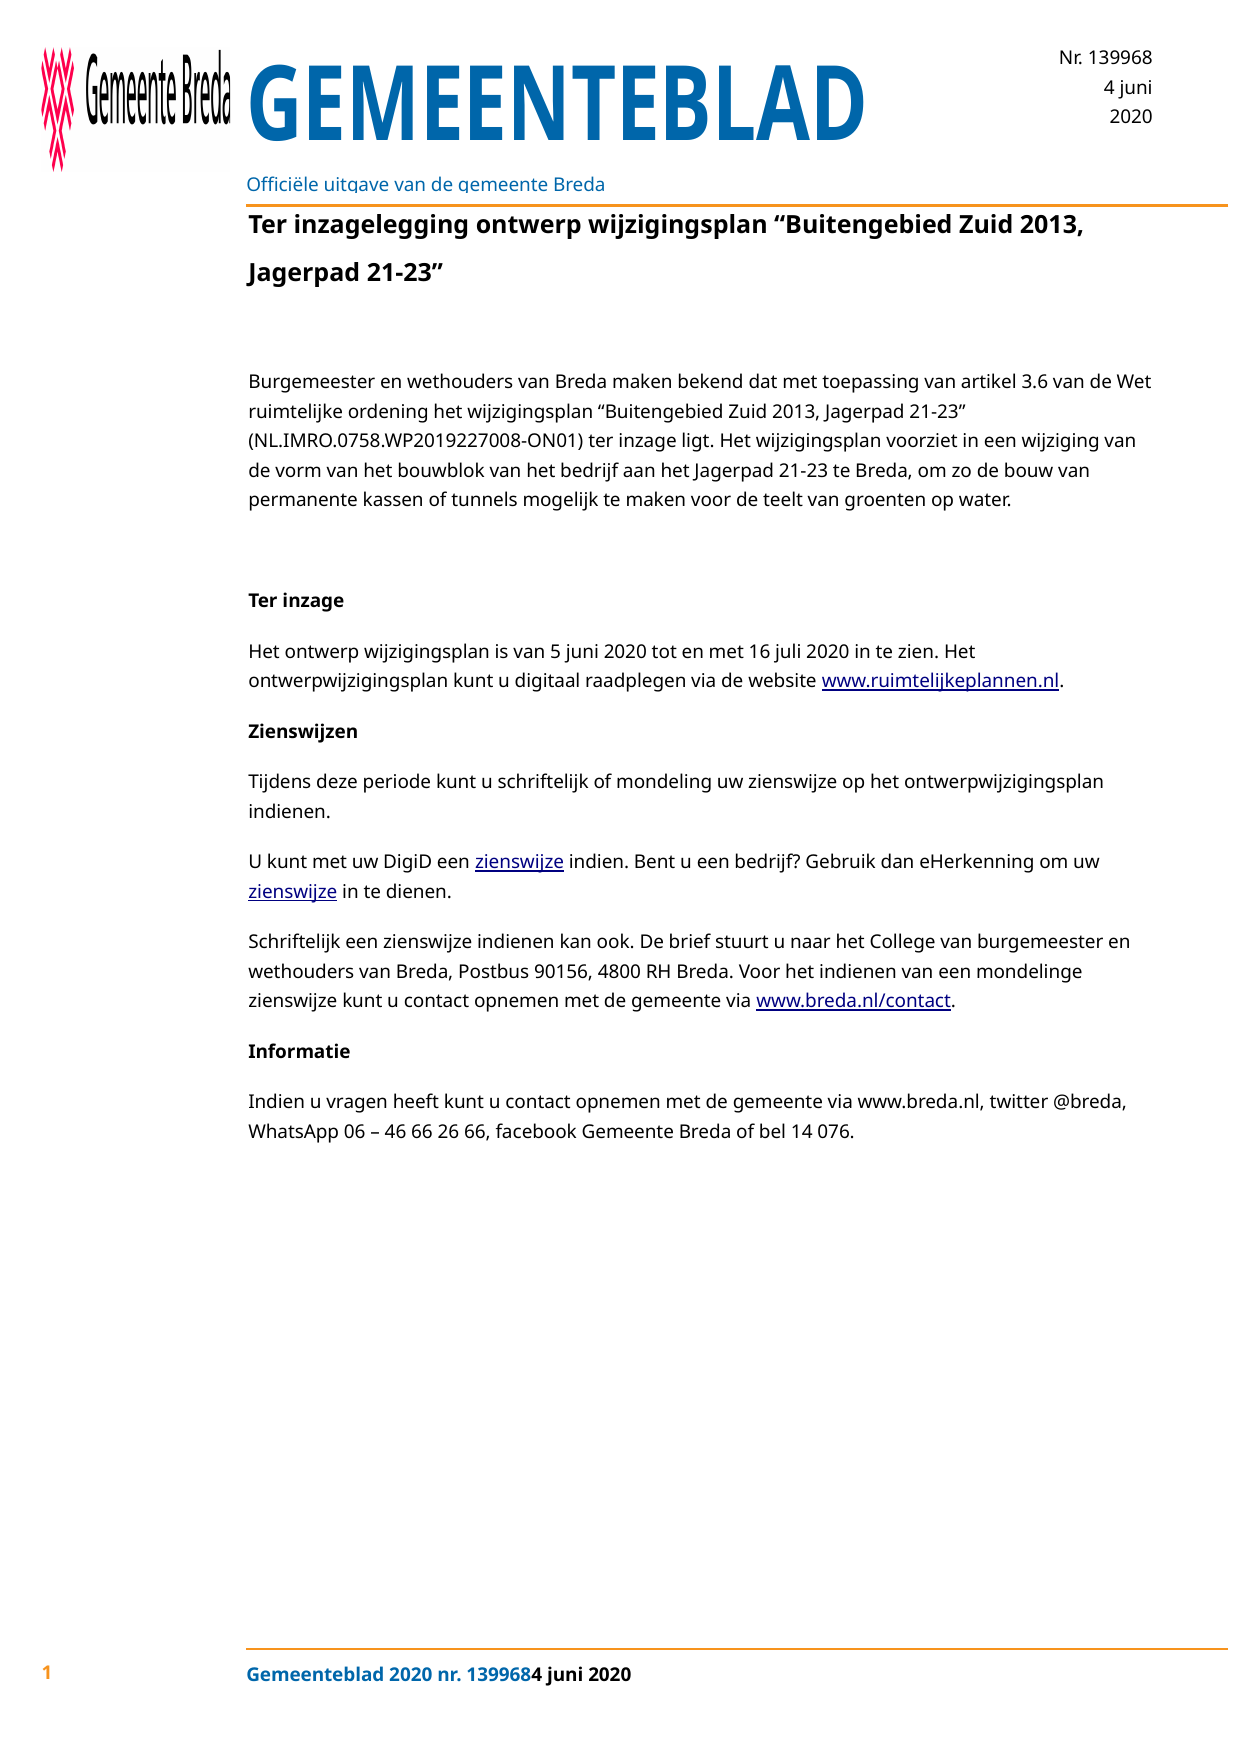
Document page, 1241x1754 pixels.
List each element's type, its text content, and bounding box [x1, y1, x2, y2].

text Schriftelijk een zienswijze indienen kan ook. De brief stuurt u naar het College van burgemeester en wethouders van Breda, Postbus 90156, 4800 RH Breda. Voor het indienen van een mondelinge zienswijze kunt u contact opnemen met de gemeente via www.breda.nl/contact. [248, 928, 1152, 1013]
text Burgemeester en wethouders van Breda maken bekend dat met toepassing van artikel 3.6 van de Wet ruimtelijke ordening het wijzigingsplan “Buitengebied Zuid 2013, Jagerpad 21-23” (NL.IMRO.0758.WP2019227008-ON01) ter inzage ligt. Het wijzigingsplan voorziet in een wijziging van de vorm van het bouwblok van het bedrijf aan het Jagerpad 21-23 te Breda, om zo de bouw van permanente kassen of tunnels mogelijk te maken voor de teelt van groenten op water. [248, 368, 1152, 512]
text Tijdens deze periode kunt u schriftelijk of mondeling uw zienswijze op het ontwerpwijzigingsplan indienen. [248, 768, 1152, 824]
text Ter inzage [248, 587, 1152, 613]
text Informatie [248, 1038, 1152, 1064]
text Ter inzagelegging ontwerp wijzigingsplan “Buitengebied Zuid 2013, Jagerpad 21-23” [248, 207, 1152, 288]
text Het ontwerp wijzigingsplan is van 5 juni 2020 tot en met 16 juli 2020 in te zien. Het ontwerpwijzigingsplan kunt u digitaal raadplegen via de website www.ruimtelijkeplannen.nl. [248, 638, 1152, 693]
text Indien u vragen heeft kunt u contact opnemen met de gemeente via www.breda.nl, twitter @breda, WhatsApp 06 – 46 66 26 66, facebook Gemeente Breda of bel 14 076. [248, 1088, 1152, 1144]
picture [41, 47, 231, 172]
text U kunt met uw DigiD een zienswijze indien. Bent u een bedrijf? Gebruik dan eHerkenning om uw zienswijze in te dienen. [248, 848, 1152, 904]
text Zienswijzen [248, 718, 1152, 744]
